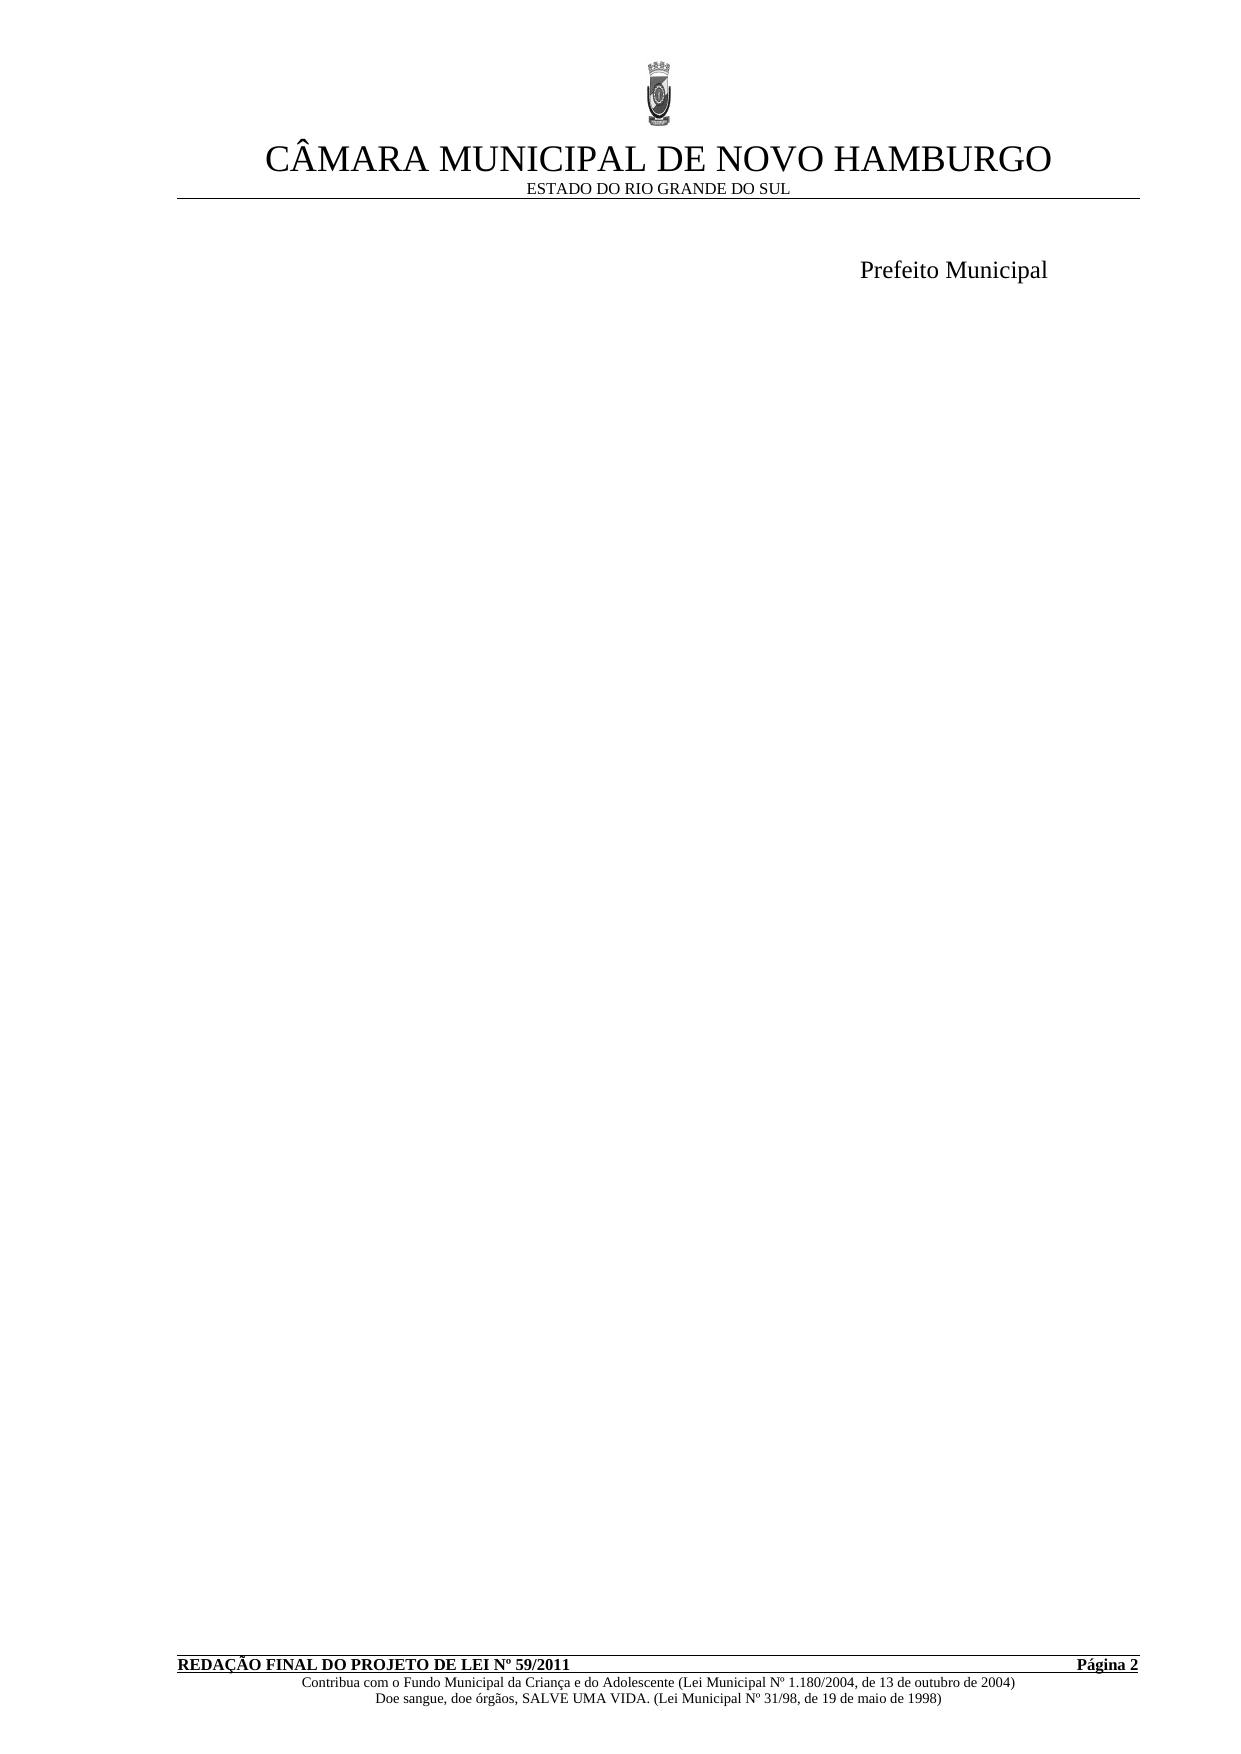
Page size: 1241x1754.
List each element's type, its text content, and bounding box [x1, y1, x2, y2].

text Prefeito Municipal [768, 256, 1140, 284]
